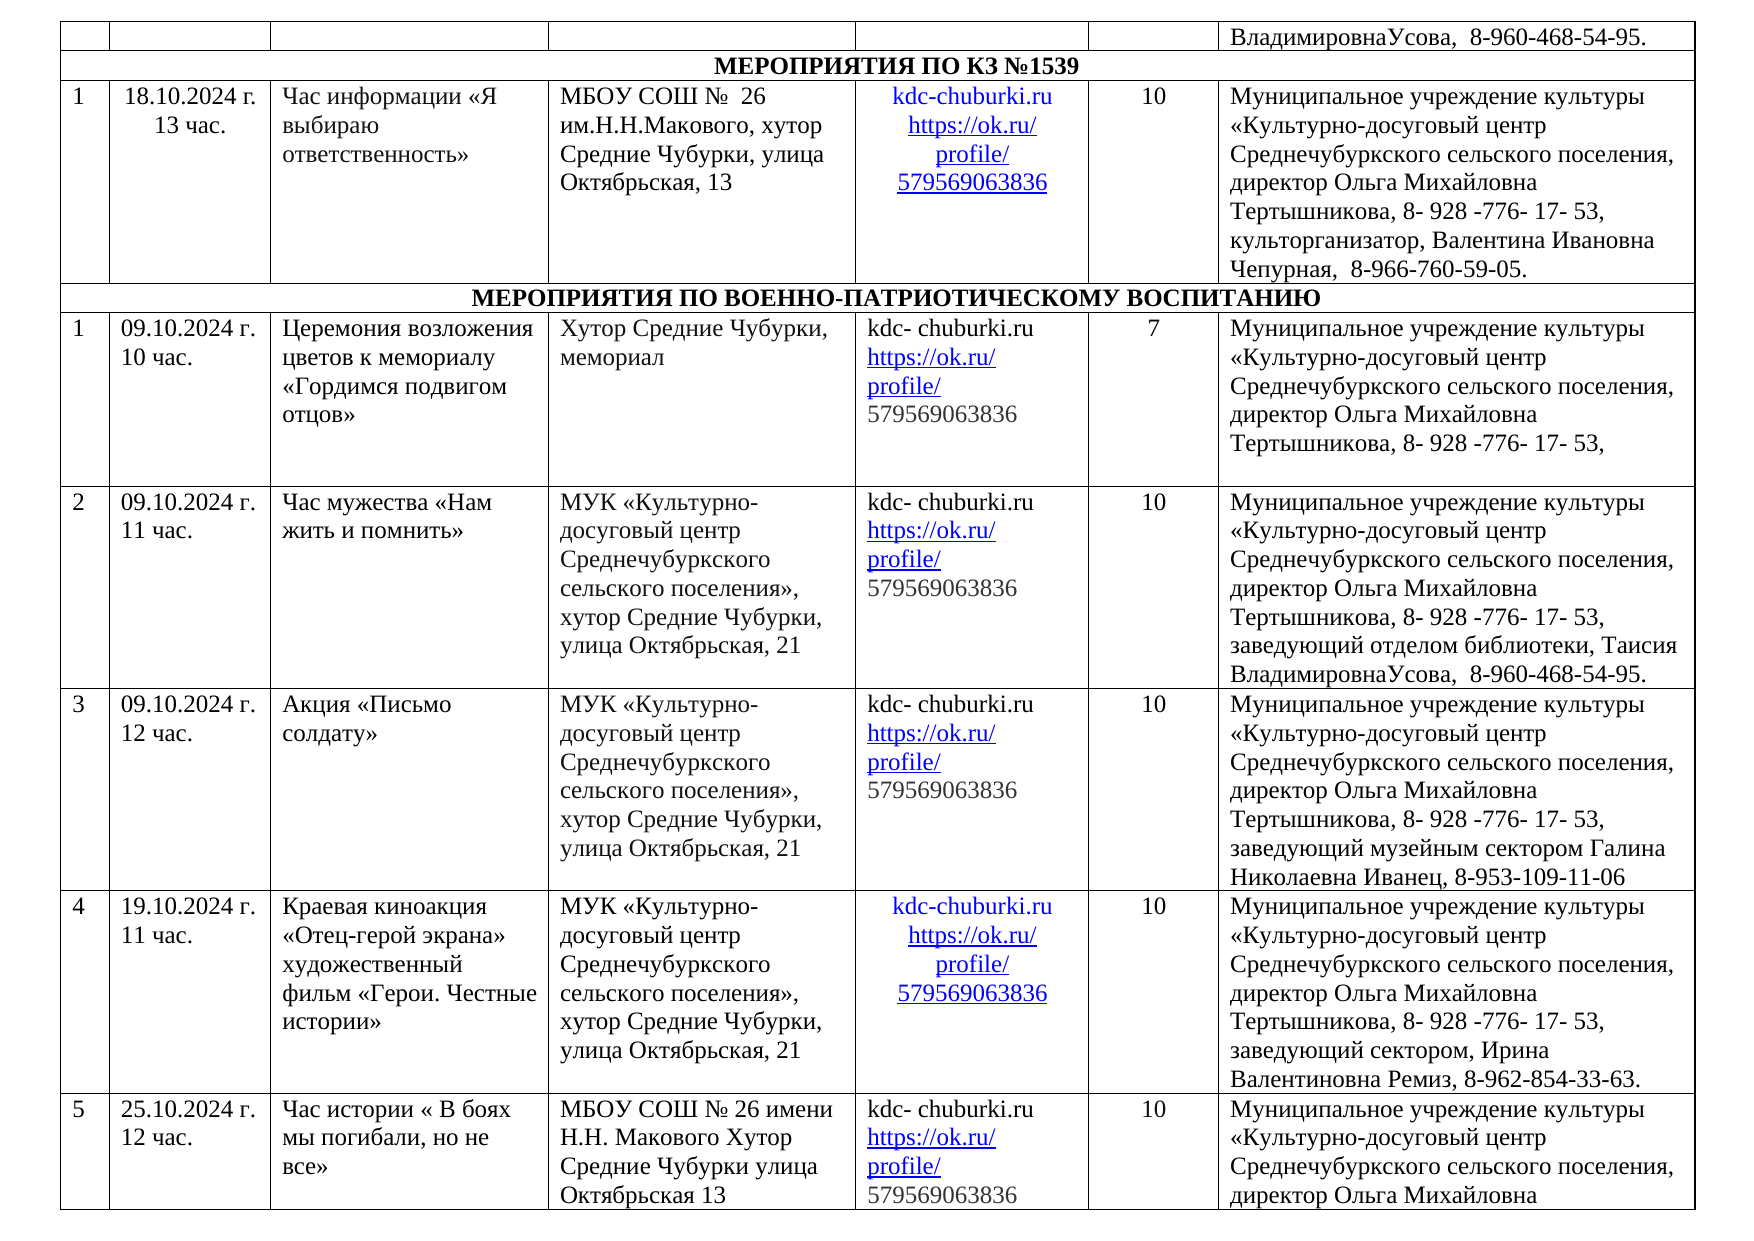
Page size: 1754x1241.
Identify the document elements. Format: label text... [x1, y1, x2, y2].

table_cell [110, 22, 270, 50]
table_cell 09.10.2024 г. 12 час. [110, 689, 270, 890]
table_cell 10 [1089, 487, 1218, 688]
table_cell МБОУ СОШ № 26 имени Н.Н. Макового Хутор Средние Чубурки улица Октябрьская 13 [549, 1094, 855, 1209]
table_cell kdc-chuburki.ru https://ok.ru/profile/579569063836 [856, 81, 1088, 282]
table_cell kdc- chuburki.ru https://ok.ru/profile/579569063836 [856, 487, 1088, 688]
table_cell 09.10.2024 г. 10 час. [110, 313, 270, 486]
table_cell [1089, 22, 1218, 50]
table_cell 1 [61, 313, 109, 486]
table_cell Муниципальное учреждение культуры «Культурно-досуговый центр Среднечубуркского сельского поселения, директор Ольга Михайловна Тертышникова, 8- 928 -776- 17- 53, заведующий отделом библиотеки, Таисия ВладимировнаУсова, 8-960-468-54-95. [1219, 487, 1694, 688]
table_cell 4 [61, 891, 109, 1093]
table_cell 10 [1089, 891, 1218, 1093]
table_cell Хутор Средние Чубурки, мемориал [549, 313, 855, 486]
table_cell Муниципальное учреждение культуры «Культурно-досуговый центр Среднечубуркского сельского поселения, директор Ольга Михайловна Тертышникова, 8- 928 -776- 17- 53, заведующий сектором, Ирина Валентиновна Ремиз, 8-962-854-33-63. [1219, 891, 1694, 1093]
table_cell МЕРОПРИЯТИЯ ПО ВОЕННО-ПАТРИОТИЧЕСКОМУ ВОСПИТАНИЮ [61, 284, 1694, 312]
table_cell 10 [1089, 1094, 1218, 1209]
table_cell Муниципальное учреждение культуры «Культурно-досуговый центр Среднечубуркского сельского поселения, директор Ольга Михайловна [1219, 1094, 1694, 1209]
table_cell [549, 22, 855, 50]
table_cell 18.10.2024 г. 13 час. [110, 81, 270, 282]
table_cell [856, 22, 1088, 50]
table_cell 09.10.2024 г. 11 час. [110, 487, 270, 688]
table_cell 10 [1089, 81, 1218, 282]
table_cell 10 [1089, 689, 1218, 890]
table_cell Час истории « В боях мы погибали, но не все» [271, 1094, 548, 1209]
table_cell kdc- chuburki.ru https://ok.ru/profile/579569063836 [856, 313, 1088, 486]
table_cell МУК «Культурно-досуговый центр Среднечубуркского сельского поселения», хутор Средние Чубурки, улица Октябрьская, 21 [549, 689, 855, 890]
table_cell Час мужества «Нам жить и помнить» [271, 487, 548, 688]
table_cell Муниципальное учреждение культуры «Культурно-досуговый центр Среднечубуркского сельского поселения, директор Ольга Михайловна Тертышникова, 8- 928 -776- 17- 53, культорганизатор, Валентина Ивановна Чепурная, 8-966-760-59-05. [1219, 81, 1694, 282]
table_cell Муниципальное учреждение культуры «Культурно-досуговый центр Среднечубуркского сельского поселения, директор Ольга Михайловна Тертышникова, 8- 928 -776- 17- 53, заведующий музейным сектором Галина Николаевна Иванец, 8-953-109-11-06 [1219, 689, 1694, 890]
table_cell Акция «Письмо солдату» [271, 689, 548, 890]
table_cell 19.10.2024 г. 11 час. [110, 891, 270, 1093]
table_cell [271, 22, 548, 50]
table_cell 7 [1089, 313, 1218, 486]
table_cell 1 [61, 81, 109, 282]
table_cell [61, 22, 109, 50]
table_cell ВладимировнаУсова, 8-960-468-54-95. [1219, 22, 1694, 50]
table_cell kdc-chuburki.ru https://ok.ru/profile/579569063836 [856, 891, 1088, 1093]
table_cell 2 [61, 487, 109, 688]
table_cell МУК «Культурно-досуговый центр Среднечубуркского сельского поселения», хутор Средние Чубурки, улица Октябрьская, 21 [549, 891, 855, 1093]
table_cell МБОУ СОШ № 26 им.Н.Н.Макового, хутор Средние Чубурки, улица Октябрьская, 13 [549, 81, 855, 282]
table_cell МУК «Культурно-досуговый центр Среднечубуркского сельского поселения», хутор Средние Чубурки, улица Октябрьская, 21 [549, 487, 855, 688]
table_cell Час информации «Я выбираю ответственность» [271, 81, 548, 282]
table_cell МЕРОПРИЯТИЯ ПО КЗ №1539 [61, 51, 1694, 80]
table_cell Муниципальное учреждение культуры «Культурно-досуговый центр Среднечубуркского сельского поселения, директор Ольга Михайловна Тертышникова, 8- 928 -776- 17- 53, [1219, 313, 1694, 486]
table_cell kdc- chuburki.ru https://ok.ru/profile/579569063836 [856, 1094, 1088, 1209]
table_cell 5 [61, 1094, 109, 1209]
table_cell 3 [61, 689, 109, 890]
table_cell Церемония возложения цветов к мемориалу «Гордимся подвигом отцов» [271, 313, 548, 486]
table_cell 25.10.2024 г. 12 час. [110, 1094, 270, 1209]
table_cell kdc- chuburki.ru https://ok.ru/profile/579569063836 [856, 689, 1088, 890]
table_cell Краевая киноакция «Отец-герой экрана» художественный фильм «Герои. Честные истории» [271, 891, 548, 1093]
